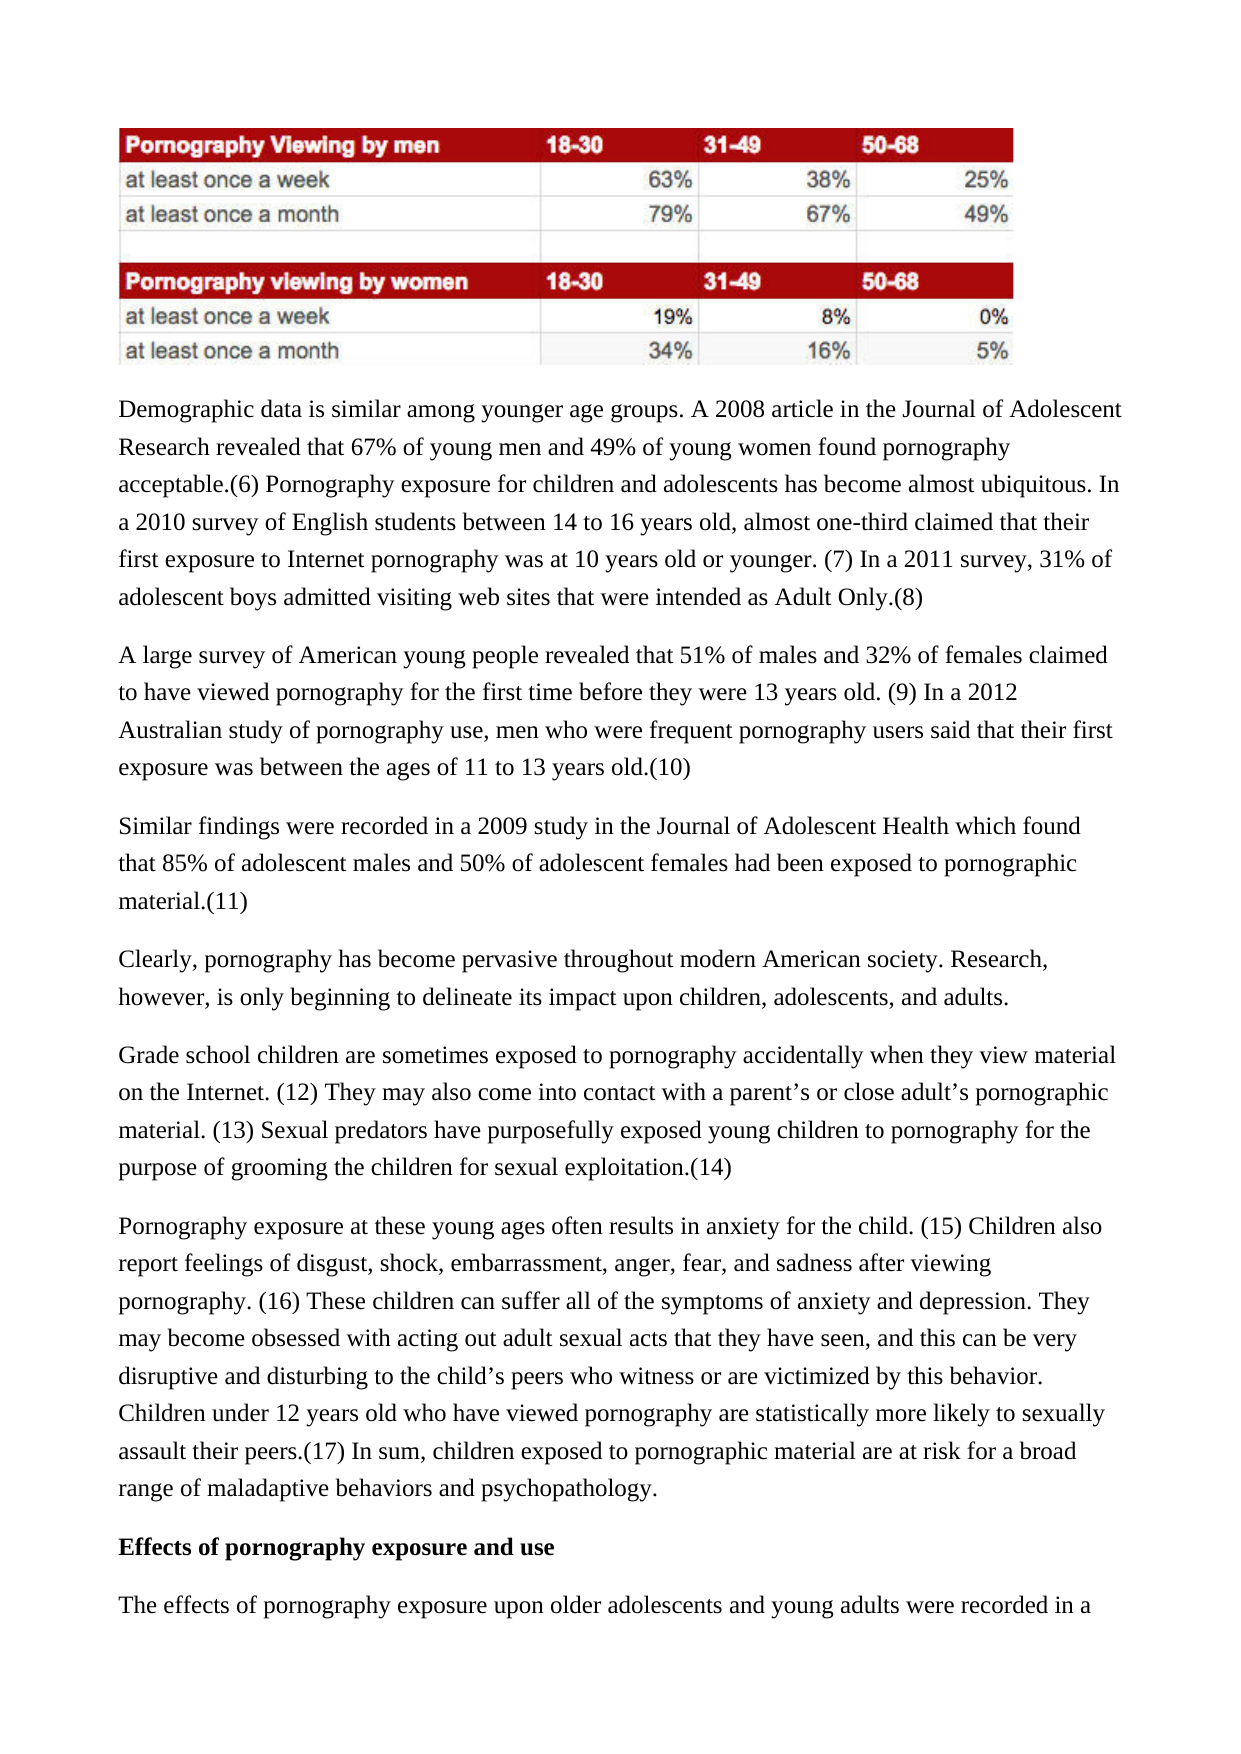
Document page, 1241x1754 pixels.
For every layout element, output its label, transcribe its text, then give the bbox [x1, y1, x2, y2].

table_cell Porn is harmless? Think again Tons of studies show that everyone gets hurt, and children most of all L. David Perry | Oct 28 2015 | 14 Pornography may be defined as “the depiction of erotic behavior (sexual display in pictures or writing) that is intended to cause sexual excitement” in the viewer.(1) Over the past decade there has been a large increase in the pornographic material that is available to both adults and children. Mainstream pornography use has grown common because it is accessible, affordable, and anonymous. It is accessible because it is just a few keystrokes away on the Internet. It is affordable because many online sites offer free pornography to lure viewers to their web sites. Other sites simply post third-party videos and do not charge the viewer for web traffic. It is anonymous because it can be viewed in the privacy of a person’s home. There is no longer a need to visit an adult book store or the local XXX theatre. While the exact amount of revenue that the pornography industry generates in this country is unclear, the Internet filtering service Covenant Eyes estimates the 2012 US revenue to be around US$8 billion.(2) It is estimated that since 2007, revenue has declined by 50% (3), but this decline is likely due to the availability of more free online pornography and not to a total decline in pornography usage. In 2008, the Internet and marketing firm Hitwise reported that globally 40,634 web sites distributed pornography.(4) Who consumes pornography A 2014 Barna Group survey revealed the following demographic data regarding pornography use by American adults: (5) Demographic data is similar among younger age groups. A 2008 article in the Journal of Adolescent Research revealed that 67% of young men and 49% of young women found pornography acceptable.(6) Pornography exposure for children and adolescents has become almost ubiquitous. In a 2010 survey of English students between 14 to 16 years old, almost one-third claimed that their first exposure to Internet pornography was at 10 years old or younger. (7) In a 2011 survey, 31% of adolescent boys admitted visiting web sites that were intended as Adult Only.(8) A large survey of American young people revealed that 51% of males and 32% of females claimed to have viewed pornography for the first time before they were 13 years old. (9) In a 2012 Australian study of pornography use, men who were frequent pornography users said that their first exposure was between the ages of 11 to 13 years old.(10) Similar findings were recorded in a 2009 study in the Journal of Adolescent Health which found that 85% of adolescent males and 50% of adolescent females had been exposed to pornographic material.(11) Clearly, pornography has become pervasive throughout modern American society. Research, however, is only beginning to delineate its impact upon children, adolescents, and adults. Grade school children are sometimes exposed to pornography accidentally when they view material on the Internet. (12) They may also come into contact with a parent’s or close adult’s pornographic material. (13) Sexual predators have purposefully exposed young children to pornography for the purpose of grooming the children for sexual exploitation.(14) Pornography exposure at these young ages often results in anxiety for the child. (15) Children also report feelings of disgust, shock, embarrassment, anger, fear, and sadness after viewing pornography. (16) These children can suffer all of the symptoms of anxiety and depression. They may become obsessed with acting out adult sexual acts that they have seen, and this can be very disruptive and disturbing to the child’s peers who witness or are victimized by this behavior. Children under 12 years old who have viewed pornography are statistically more likely to sexually assault their peers.(17) In sum, children exposed to pornographic material are at risk for a broad range of maladaptive behaviors and psychopathology. Effects of pornography exposure and use The effects of pornography exposure upon older adolescents and young adults were recorded in a series of studies conducted by Dolf Zillman and Jennings Bryant in the 1980s. There are several factors that make the Zillman/Bryant studies noteworthy. First, they were controlled randomized studies dealing with objective exposure to pornographic material, as opposed to convenience sample surveys about pornography exposure and attitudes. Second, they were conducted before the age of Internet pornography, so the participants would likely have had less exposure to pornography compared to the average young adult today. These studies involved recruiting college students and non-college students from the community. Subjects in the experimental group viewed pornographic material for a period of six weeks, while the control group was exposed to more common movie and television content over the same period of time. Afterwards, participants were asked a series of questions to evaluate their attitudes regarding relationship and family issues.(18) The following observations were noted regarding young adults exposed to pornography compared to the control group: (19,20) Male subjects demonstrated increased callousness toward women. Subjects considered the crime of rape less serious. Subjects were more accepting of non-marital sexual activity and non-coital sexual practices such as oral and anal sex. Subjects became more interested in more extreme and deviant forms of pornography. Subjects were more likely to say they were dissatisfied with their sexual partner. Subjects were more accepting of sexual infidelity in a relationship. Subjects valued marriage less and were twice as likely to believe marriage may become obsolete. Men experienced a decreased desire for children, and women experienced a decreased desire to have a daughter. Subjects showed a greater acceptance of female promiscuity. There is evidence that society’s acceptance of pornography creates unique problems for women. The use of pornography can result in violent and sexually aggressive attitudes towards women. Men who consume pornography are more likely to adopt rape myth ideology, which is that women cause rape or actually enjoy rape or sexual assault. (21,22) There is strong evidence that exposure to violent pornography is associated with sexually aggressive behaviors in both adolescent (23) and adult males.(24) It is common for pornographic movies to portray male vs female verbal and physical aggression as well as sexual acts that are overtly degrading to women. (25) For young people, viewing sexually explicit web sites increased the likelihood of having more than one sexual partner in the last three months and for using alcohol and drugs during sexual activity. (26) The recent phenomenon of teenage sexting (the sending of sexually explicit photos, images, text messages or emails using a mobile device) has been linked with pornography exposure. (27) For women, viewing pornography may result in sexual manipulation by a male partner. This is evident by the increased participation in anal sex by women who have viewed pornography despite the data that the majority of women consider anal sex unpleasant. (28) Internet pornography addiction is an emerging issue that neuroscientists are just beginning to study. A recent primary research article in JAMA Psychiatry shows that pornography consumption is associated with decreased brain volume in the right striatum, decreased left striatum activation, and lower functional connectivity to the prefrontal cortex. (29) The article showed that high pornography consumption is associated with smaller grey matter volume in the viewers, and is associated with down-regulation of the brain’s response to erotic material. These neural changes in the brains of pornography users do not prove causation but they are similar to the changes seen in brains of individuals addicted to cocaine, alcohol, and methamphetamines, and this association is one more way regular pornography use mirrors the use of addictive drugs.(30) This scientific data is consistent with the observed findings in a 2012 Australian study of pornography showing 20 percent of regular pornography users preferred the excitement of viewing pornography over being sexually intimate with a real person. (31) The observation that male pornography users become addicted to their cyber-sexual activity and lose interest in actual women has obvious deleterious effects on relationships and society at large. Pornography use by adolescents and young adults often leads to a distorted view of sexuality and its role in fostering healthy personal relationships. These distortions include the overestimation of the prevalence of sexual activity in the community, the belief that sexual promiscuity is normal, and the belief that sexual abstinence is unhealthy.(32) These perspectives are likely to make it more difficult for young people to form lasting, meaningful relationships with the opposite sex, which will ultimately result in more anxiety, depression, and overall life dissatisfaction. (33) Pornography has a negative effect on marriage and long term cohabitating couples, making them more vulnerable to divorce or dissolution, and this in turn has negative health effects for the children involved.(34) The use of pornography in the context of the marriage is largely confined to the husband; the wife being an occasional co-participant, reluctantly accepting the pornography use or being completely unaware of the husband’s personal use of pornography. (35) Women who have husbands or male partners who view pornography feel betrayed. Women see pornography as a form of sexual objectification of women. When women view the pornography their partners are viewing they can develop a lower self-esteem, feelings of inadequacy, and begin to feel sexually undesirable. (36) The more a woman perceives her husband or boyfriend using pornography, the more negative the woman rates her relationship in general and the lower she rates her overall sexual satisfaction.(37) This occurs because a significant percentage of male pornography viewers will develop a preference for the fantasy world of pornography over actual sexual activity with their partners. (38) Pornography can reinforce the concept of physical domination of the man over the woman and can increase aggressive and violent behaviors against women. (39,40) In 2002, the American Academy of Matrimonial Lawyers reported that 56 percent of all divorces involved one party having an obsessive interest in pornographic web sites. (41) Men who use pornography and women who accept pornography are more likely to accept marital infidelity and cohabitation (42) which ultimately destabilizes families. Conclusion Children suffer many negative effects due to modern society’s exposure to and acceptance of pornography. These negative effects include mental disturbance and unrest for the young school age child, including acting out and violent behavior. Because of its harmfulness to children, pornography must never be used as a tool to teach children human sexuality. For older adolescents and young adults, pornography teaches a false narrative regarding human sexuality and how men and women form healthy sexual relationships. This makes it more difficult for young men and women to form authentic, stable relationships. For parents, pornography is divisive, resulting in a decreased quality of marriage and increasing the likelihood of divorce and separation which has been well documented to be harmful to children. Pediatricians should be equipped to discuss with parents both how and why to prevent pornography exposure for both children and parents. Because the Internet is the primary medium for pornography exposure, home computers should be located in public spaces (not in a child’s bedroom), and equipped with Internet filtering and monitoring software to reduce exposure. There are a variety of parental controls and filtering systems available to parents, and some current software vendors offer filtering and monitoring of smart phones which are now the primary technology used by adolescents to access the Internet. Also, there are software services which offer the ability to create accountability partnerships so as to increase the success of breaking free from pornography addiction. Pediatricians and pediatric healthcare providers should understand the negative impact that widespread use of pornography is having on today’s children and their parents and how they can help stop this destructive influence on the family. L. David Perry, MD, FCP, is a paediatrician in Knoxville, Tennessee. This essay has been republished with the permission of the American College of Pediatricians, a national medical association of licensed physicians and healthcare professionals who specialize in the care of infants, children, and adolescents. Footnotes [1] www.merriam-webster.com/dictionary/pornography Accessed 6/4/15 [2] www.covenanteyes.com/2012/06/01/how-big-is-the-pornographic-industry-in-the-united-states/ Accessed 6/4/15 [3] Paul M. Barrett, “The new republic of porn,” Bloomberg Businessweek, June 21,2012,http://www.businessweek.com/printer/articles/58466-the-new-republic-of-porn Accessed 6/4/15 [4] Bill Tancer, Click: What Millions of People Are Doing Online and Why It Matters (New York: Hyperion, 2008). www.covenanteyes.com/pornstats/ Accessed 4/10/15 [5] www.provenmen.org/2014pornsurvey/pornography-use-and-addiction Accessed 6/2/15 [6] Carroll, J., Padilla-Walker, L., Olson, C., Barry, C., Madsen, S., Generation XXX Pornography Acceptance and Use Among Emerging Adults. Journal of Adolescent Research.Vol. 23, No. 1. January 2008, pp.6-30. [7] www.psychologies.co.uk/parliament-investigates-online-porn Accessed 6/23/15 [8] www.gfi.com/documents/GFI%20_2011_parent_teen_internet_safety_report_june.pdfAccessed 6/24/15 [9] Michael Leahy, Porn University: What College Students Are Really Saying About Sex on Campus (Chicago: Northfield Publishing, 2009). [10] Katie Szittner, “Study exposes secret world of porn addiction, “Sydney.edu. May 10, 2012. http://sydney.edu.au/news/84.html?newsstoryid=9176 [11] Braun-Courville, D. and Rojas, M., Exposure to Sexually Explicit Web Sites and Adolescent Sexual Attitudes and Behaviors, Journal of Adolescent Health, 45(2009) pp. 156-162. [12] Flood, Michel. The Harms of Pornography Exposure Among Children and Young People.Child Abuse Review. 2009 Vol. 18:384-400. [13] Ibid. [14] Ibid. [15] Ibid. [16] Manning, Jill. The Impact of Internet Pornography on Marriage and the Family: A Review of the Research. Sexual Addiction and Compulsivity 2006, 13:131-165. [17] Ibid. [18] Zillman, D., Bryant, J., Effects of Prolonged Consumption of Pornography on Family Values. Journal of Family Issues, Vol. 9 No. 4, December 1988, pp. 518-544. [19] Ibid [20] Manning, Jill. The Impact Internet Pornography on Marriage and the Family: A Review of the Research. Sexual Addiction and Compulsivity 2006, 13:131-165. [21] Flood, Michael. The Harms of Pornography Exposure Among Children and Young People. Child Abuse Review. 2009 Vol. 18:384-400. [22] Manning, Jill. The Impact of Internet Pornography on Marriage and the Family: A Review of the Research. Sexual Addiction and Compulsivity 2006, 13:131-165. [23] Ybarra, M., Mitchell, K., Hamburger, M., Diener-West, M., and Leaf, P. X-Rated Material and Perpetration of Sexually Aggressive Behavior Among Children and Adolescents: I There a Link? Aggressive Behavior Vol. 37 pp. 1-18 (2011) [24] Hald, G., Malmuth, N., and Yuen, C. Pornography and Attitudes Supporting Violence Against Women: Revisiting the Relationship on Non-experimental Studies, Aggressive Behavior Vol. 36, 2010, pp. 1065-1086. [25] Bridges, A., Wosnitzer, R., E., Sun, C., and Liberman, R. Aggression and Sexual Behavior in Best-Selling Pornography Videos: A Content Analysis Update. Violence Against Women16(10) 2010, pp. 1065-1086. [26] Braun-Courville, D. and Rojas, M., Exposure to Sexually Explicit Web Sites and Adolescent Sexual Attitudes and Behaviors, Journal of Adolescent Health, 45(2009) pp. 156-162. [27] Van Ouytsel, J., Ponnett, K., and Walrave, M., The Associations Between Adolescents’ Consumption of Pornography and Music Videos and Their Sexting Behavior.Cyberpsychology, Behavior, and Social Networking Vol. 17, No. 12, 2014, pp. 772-778. [28] Tyden, T., Olsson, S., and Haggstrom-Nordin, E., Improved Use of Contraceptives, Attitudes Toward Pornography, and Sexual Harassment Among Female University Students,Women’s Health Issues, Vol. 11, No. 2 March/April 2001, pp.87-94. [29] Kuhn, S., Gallinat, J. Brain Structure and Connectivity Associated with Pornography Consumption, JAMA Psychiatry, May, 2014. [30] Ibid [31] Katie Szittner, “Study exposes secret world of porn addiction”, Sydney.edu. May 10, 2012. http://sydney.edu.au/news/84.html?newsstoryid=9176 Accessed 6/14/15 [32] Zillman, D., Bryant, J., Effects of Prolonged Consumption of Pornography on Family Values. Journal of Family Issues, Vol. 9 No. 4, December 1988, pp. 518-544. [33] Michael Leahy, Porn University: What College Students Are Really Saying About Sex on Campus (Chicago: Northfield Publishing, 2009). [34] www.acpeds.org/the-college-speaks/position-statements/parenting-issues/the-impact-of-family-structure-on-the-health-of-children-effects-of-divorce Accessed 3/10/15 [35] Manning, Jill. The Impact Internet Pornography on Marriage and the Family: A Review of the Research. Sexual Addiction and Compulsivity 2006, 13:131-165. [36] Stewart, D.N., Szymanski, D.M., Young Adult Women’s Reports of Their Male Romantic Partner’s Pornography Use as a Correlate of Their Self-Esteem, Relationship Quality, and Sexual Satisfaction. Sex Roles, May 6, 2012. 67:257-271. [37] Ibid [38] Manning, Jill. The Impact Internet Pornography on Marriage and the Family: A Review of the Research. Sexual Addiction and Compulsivity 2006, 13:131-165. [39] Zillman, D., Bryant, J., Effects of Prolonged Consumption of Pornography on Family Values. Journal of Family Issues, Vol. 9 No. 4, December 1988, pp. 518-544. [40] Manning, Jill. The Impact Internet Pornography on Marriage and the Family: A Review of the Research. Sexual Addiction and Compulsivity 2006, 13:131-165. [41] Jonathan Dedmon, “Is the Internet bad for your marriage? Online affairs, pornographic sites playing a greater role in divorces.” Press release from Dilenshnieder Group, Inc., Nov. 14, 2002. http://prnewswire.com/news-releases/is-the-internet-bad-for-your-marriage-online-affairs-pornographic-sites-playing-greater-role-in-divorces-76826727.html Accessed 6/9/15 [42] Carroll, J., Padilla-Walker, L., Olson, C., Barry, C., Madsen, S., Generation XXX Pornography Acceptance and Use Among Emerging Adults. Journal of Adolescent Research. Vol. 23, No. 1. January 2008, pp. 6-30. [118, 118, 1122, 1619]
